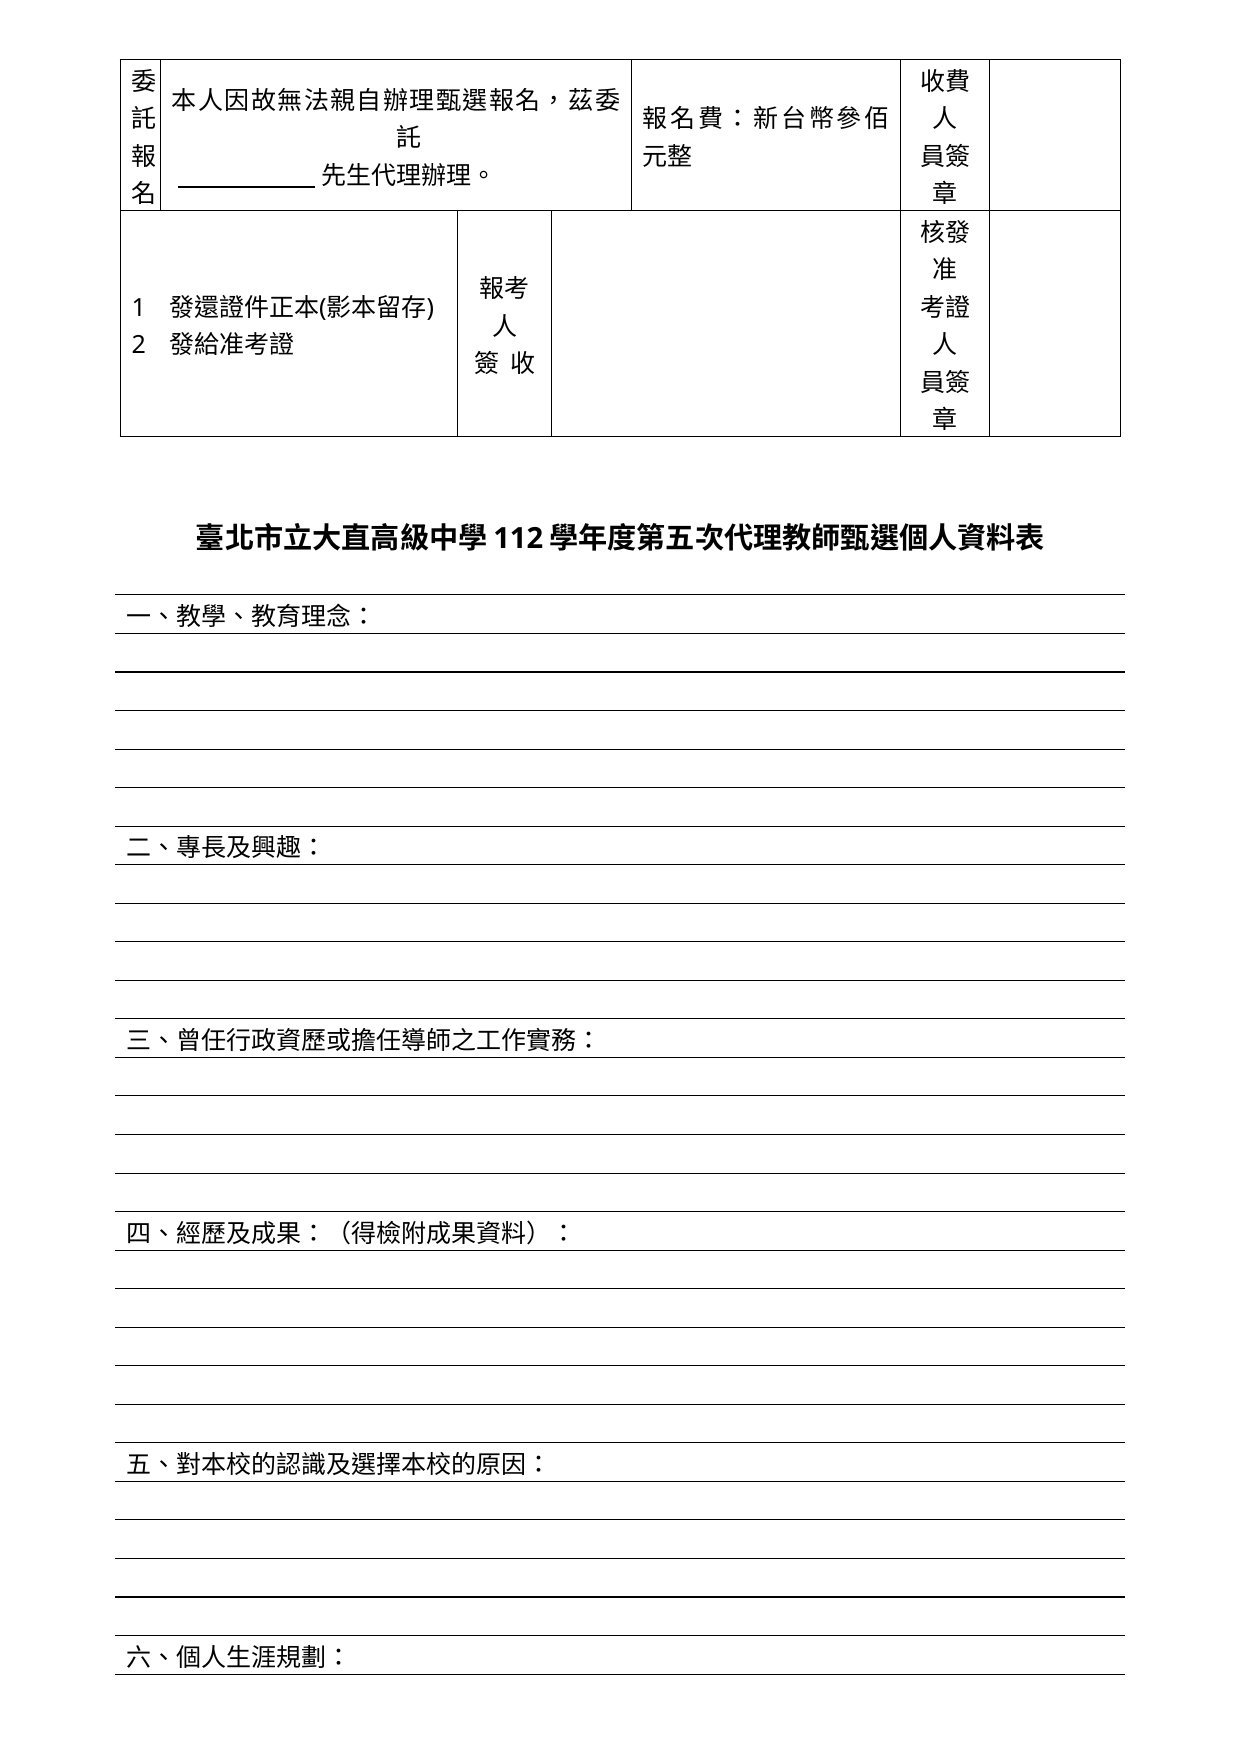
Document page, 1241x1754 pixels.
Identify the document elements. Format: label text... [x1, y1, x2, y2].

table_cell [115, 1289, 1125, 1327]
table_cell [115, 904, 1125, 941]
table_cell 二、專長及興趣： [115, 827, 1125, 864]
table_cell 報考人 簽 收 [458, 211, 551, 436]
table_cell [115, 634, 1125, 671]
table_cell [115, 1520, 1125, 1558]
table_cell [990, 60, 1120, 210]
table_cell [115, 1405, 1125, 1442]
table_cell 委 託 報 名 [121, 60, 160, 210]
table_cell [115, 1135, 1125, 1172]
table_cell [115, 865, 1125, 903]
table_cell [115, 942, 1125, 980]
table_cell 收費人 員簽章 [901, 60, 989, 210]
table_cell 四、經歷及成果：（得檢附成果資料）： [115, 1212, 1125, 1249]
table_cell [115, 1058, 1125, 1095]
table_cell [115, 1096, 1125, 1134]
table_cell [115, 981, 1125, 1018]
table_cell [115, 1482, 1125, 1519]
table_cell 本人因故無法親自辦理甄選報名，茲委託 先生代理辦理。 [161, 60, 631, 210]
table_cell [115, 711, 1125, 748]
table_cell [115, 1366, 1125, 1404]
table_cell [552, 211, 900, 436]
table_header 臺北市立大直高級中學112學年度第五次代理教師甄選個人資料表 [115, 514, 1125, 594]
table_cell [115, 673, 1125, 710]
table_cell [115, 1559, 1125, 1596]
table_cell [115, 750, 1125, 787]
table_cell 核發准 考證人 員簽章 [901, 211, 989, 436]
table_cell [115, 1251, 1125, 1288]
table_cell 三、曾任行政資歷或擔任導師之工作實務： [115, 1019, 1125, 1057]
table_cell 一、教學、教育理念： [115, 595, 1125, 633]
table_cell [115, 1598, 1125, 1635]
table_cell 報名費：新台幣參佰元整 [632, 60, 900, 210]
table_cell [990, 211, 1120, 436]
table_cell [115, 1328, 1125, 1365]
table_cell 六、個人生涯規劃： [115, 1636, 1125, 1673]
table_cell [115, 788, 1125, 826]
table_cell [115, 1174, 1125, 1211]
table_cell 五、對本校的認識及選擇本校的原因： [115, 1443, 1125, 1481]
table_cell 發還證件正本(影本留存) 發給准考證 [121, 211, 457, 436]
